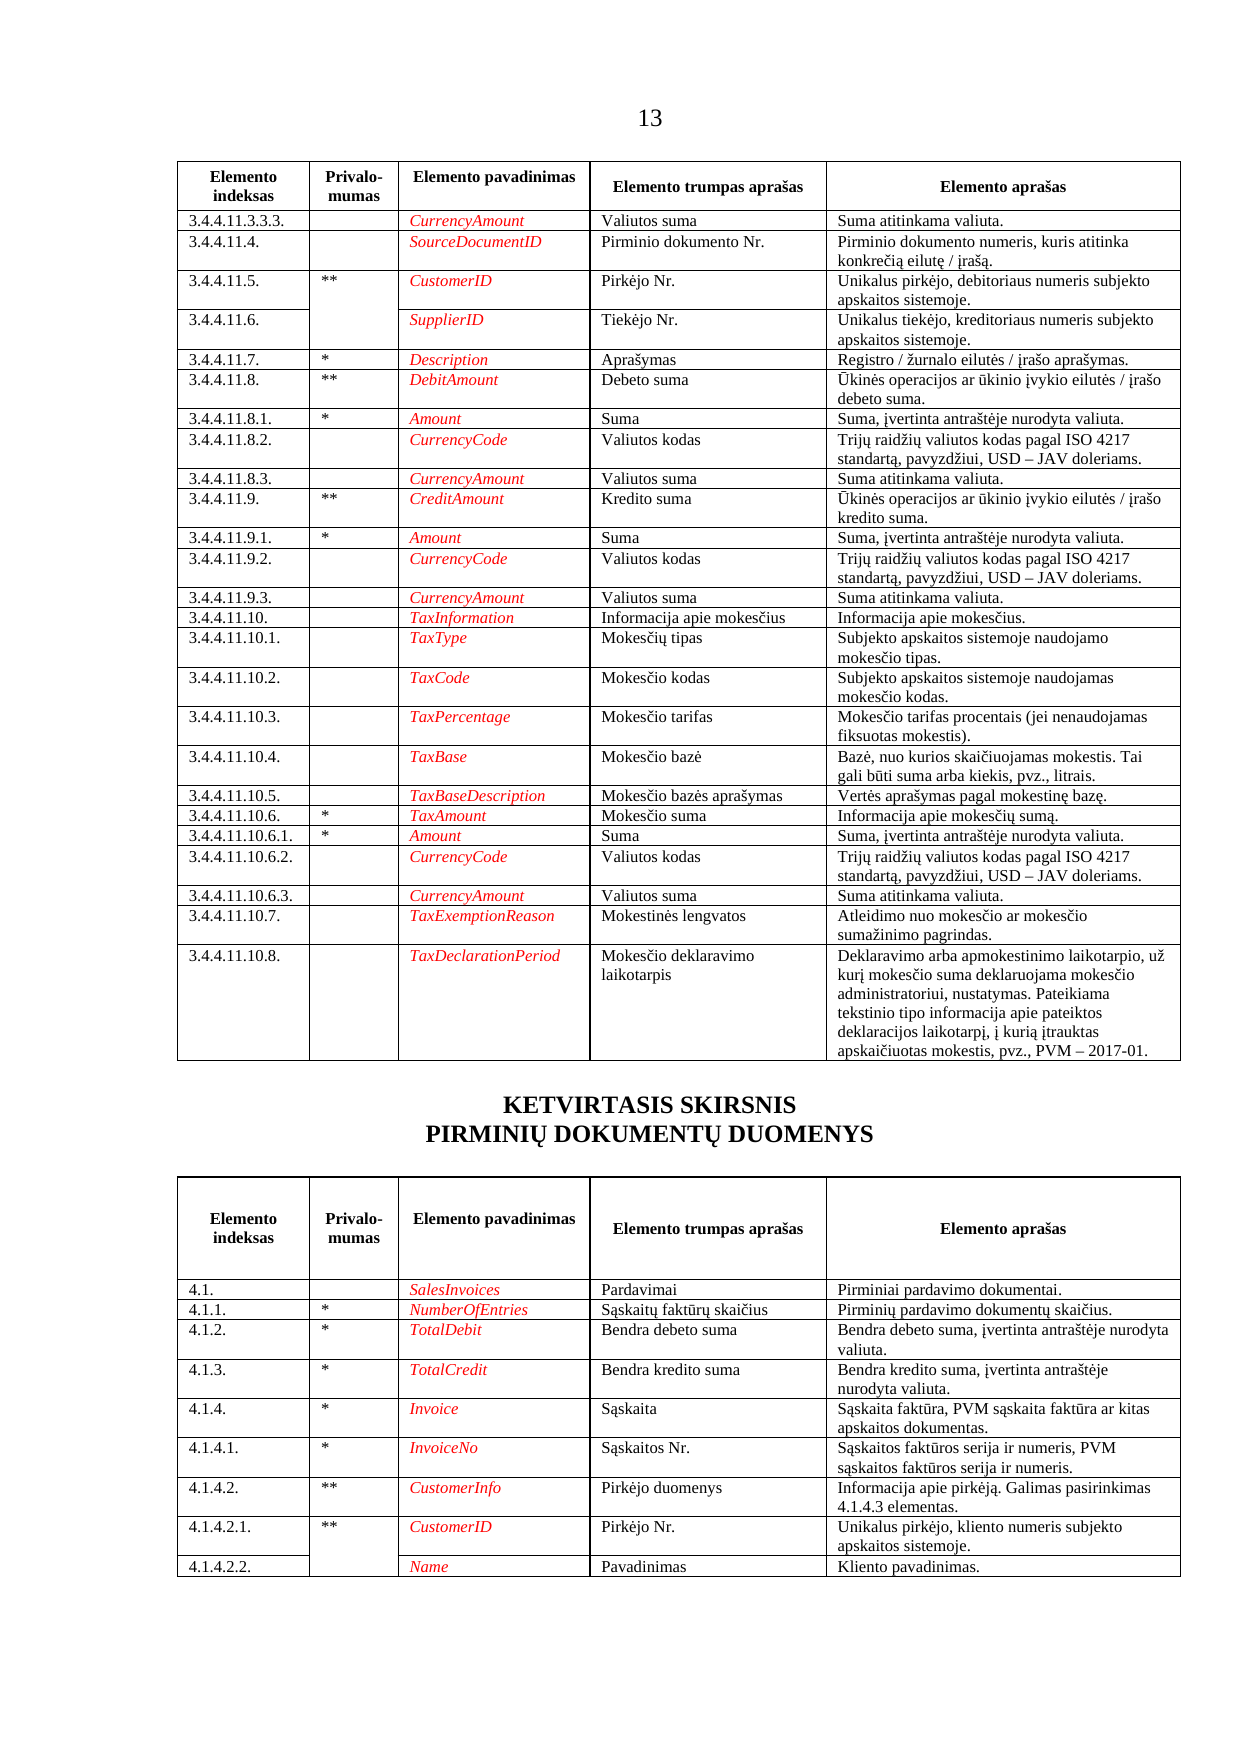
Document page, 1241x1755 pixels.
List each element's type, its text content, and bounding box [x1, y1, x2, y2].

table_cell 3.4.4.11.8.3. [178, 469, 309, 488]
table_cell Ūkinės operacijos ar ūkinio įvykio eilutės / įrašo kredito suma. [827, 489, 1180, 527]
table_cell * [310, 826, 398, 845]
table_cell ** [310, 271, 398, 309]
table_cell [310, 668, 398, 706]
table_cell 3.4.4.11.10.6.2. [178, 846, 309, 885]
table_cell 3.4.4.11.8.1. [178, 409, 309, 428]
table_cell Mokesčio suma [591, 806, 826, 825]
table_cell Mokesčių tipas [591, 628, 826, 667]
table_header Privalo-mumas [310, 162, 398, 210]
table_cell Amount [399, 409, 589, 428]
table_cell CurrencyAmount [399, 211, 589, 230]
table_cell CurrencyAmount [399, 588, 589, 607]
table_cell [310, 608, 398, 627]
table_cell [310, 846, 398, 885]
table_cell [310, 707, 398, 745]
table_cell Informacija apie mokesčių sumą. [827, 806, 1180, 825]
table_cell [310, 429, 398, 468]
table_cell 4.1.4.2.2. [178, 1556, 309, 1576]
table_cell Pirkėjo Nr. [591, 1517, 826, 1555]
table_cell [310, 231, 398, 270]
table_cell CreditAmount [399, 489, 589, 527]
table_cell 3.4.4.11.9.3. [178, 588, 309, 607]
table_cell Kredito suma [591, 489, 826, 527]
table_cell * [310, 1438, 398, 1477]
table_cell Pirminiai pardavimo dokumentai. [827, 1280, 1180, 1299]
table_cell Atleidimo nuo mokesčio ar mokesčio sumažinimo pagrindas. [827, 906, 1180, 944]
table_cell Suma, įvertinta antraštėje nurodyta valiuta. [827, 528, 1180, 547]
table_cell 4.1.4.2. [178, 1478, 309, 1516]
table_cell 3.4.4.11.10.2. [178, 668, 309, 706]
table_cell Registro / žurnalo eilutės / įrašo aprašymas. [827, 350, 1180, 369]
table_cell Bendra debeto suma [591, 1320, 826, 1358]
table_cell Ūkinės operacijos ar ūkinio įvykio eilutės / įrašo debeto suma. [827, 370, 1180, 408]
table_cell Bendra debeto suma, įvertinta antraštėje nurodyta valiuta. [827, 1320, 1180, 1358]
table_cell Valiutos suma [591, 469, 826, 488]
table_cell [310, 549, 398, 587]
table_cell [310, 1280, 398, 1299]
table_cell [310, 906, 398, 944]
table_cell Tiekėjo Nr. [591, 310, 826, 348]
table_cell Mokesčio tarifas [591, 707, 826, 745]
table_cell TaxBaseDescription [399, 786, 589, 805]
table_cell Amount [399, 826, 589, 845]
table_cell TaxAmount [399, 806, 589, 825]
table_cell Trijų raidžių valiutos kodas pagal ISO 4217 standartą, pavyzdžiui, USD – JAV doleriams. [827, 549, 1180, 587]
table_cell Suma [591, 826, 826, 845]
table_cell 3.4.4.11.8. [178, 370, 309, 408]
table_header Elemento aprašas [827, 162, 1180, 210]
table_cell Sąskaitų faktūrų skaičius [591, 1300, 826, 1319]
table_header Elemento indeksas [178, 162, 309, 210]
table_cell Deklaravimo arba apmokestinimo laikotarpio, už kurį mokesčio suma deklaruojama mokesčio administratoriui, nustatymas. Pateikiama tekstinio tipo informacija apie pateiktos deklaracijos laikotarpį, į kurią įtrauktas apskaičiuotas mokestis, pvz., PVM – 2017-01. [827, 945, 1180, 1060]
table_header Elemento trumpas aprašas [591, 1178, 826, 1279]
table_cell [310, 469, 398, 488]
table_cell 3.4.4.11.6. [178, 310, 309, 348]
table_cell Pirminio dokumento numeris, kuris atitinka konkrečią eilutę / įrašą. [827, 231, 1180, 270]
table_cell 4.1.3. [178, 1360, 309, 1398]
table_cell * [310, 1360, 398, 1398]
table_cell Suma, įvertinta antraštėje nurodyta valiuta. [827, 409, 1180, 428]
table_cell 4.1. [178, 1280, 309, 1299]
table_header Elemento pavadinimas [399, 162, 589, 210]
table_cell Pirkėjo Nr. [591, 271, 826, 309]
table_cell Pirminio dokumento Nr. [591, 231, 826, 270]
table_cell CurrencyAmount [399, 469, 589, 488]
table_cell Bendra kredito suma [591, 1360, 826, 1398]
table_cell 4.1.2. [178, 1320, 309, 1358]
table_cell Mokesčio kodas [591, 668, 826, 706]
table_cell Sąskaitos faktūros serija ir numeris, PVM sąskaitos faktūros serija ir numeris. [827, 1438, 1180, 1477]
table_cell Debeto suma [591, 370, 826, 408]
table_cell Subjekto apskaitos sistemoje naudojamas mokesčio kodas. [827, 668, 1180, 706]
table_cell 3.4.4.11.10.8. [178, 945, 309, 1060]
table_cell 3.4.4.11.9.2. [178, 549, 309, 587]
table_cell 3.4.4.11.7. [178, 350, 309, 369]
table_header Elemento indeksas [178, 1178, 309, 1279]
table_cell Suma atitinkama valiuta. [827, 469, 1180, 488]
table_cell Mokestinės lengvatos [591, 906, 826, 944]
table_cell Mokesčio bazės aprašymas [591, 786, 826, 805]
table_cell CurrencyCode [399, 846, 589, 885]
table_cell Sąskaitos Nr. [591, 1438, 826, 1477]
table_cell Informacija apie mokesčius. [827, 608, 1180, 627]
table_cell TaxInformation [399, 608, 589, 627]
table_cell TotalCredit [399, 1360, 589, 1398]
table_cell Unikalus pirkėjo, debitoriaus numeris subjekto apskaitos sistemoje. [827, 271, 1180, 309]
table_cell Suma atitinkama valiuta. [827, 886, 1180, 905]
table_cell Kliento pavadinimas. [827, 1556, 1180, 1576]
table_cell ** [310, 370, 398, 408]
table_cell 3.4.4.11.10.1. [178, 628, 309, 667]
table_cell Suma [591, 528, 826, 547]
table_cell CurrencyCode [399, 549, 589, 587]
table_cell 3.4.4.11.10.6.3. [178, 886, 309, 905]
table_cell Sąskaita [591, 1399, 826, 1437]
table_cell Informacija apie mokesčius [591, 608, 826, 627]
table_cell TotalDebit [399, 1320, 589, 1358]
table_cell [310, 211, 398, 230]
table_cell Valiutos suma [591, 211, 826, 230]
table_cell Bendra kredito suma, įvertinta antraštėje nurodyta valiuta. [827, 1360, 1180, 1398]
table_cell [310, 628, 398, 667]
table_cell Unikalus pirkėjo, kliento numeris subjekto apskaitos sistemoje. [827, 1517, 1180, 1555]
table_cell Bazė, nuo kurios skaičiuojamas mokestis. Tai gali būti suma arba kiekis, pvz., litrais. [827, 746, 1180, 785]
table_cell TaxDeclarationPeriod [399, 945, 589, 1060]
table_cell 3.4.4.11.4. [178, 231, 309, 270]
table_cell Valiutos suma [591, 588, 826, 607]
table_cell Suma atitinkama valiuta. [827, 211, 1180, 230]
table_cell Suma [591, 409, 826, 428]
table_cell Sąskaita faktūra, PVM sąskaita faktūra ar kitas apskaitos dokumentas. [827, 1399, 1180, 1437]
table_cell Invoice [399, 1399, 589, 1437]
table_cell [310, 588, 398, 607]
table_cell [310, 886, 398, 905]
table_cell 3.4.4.11.9. [178, 489, 309, 527]
table_cell 3.4.4.11.5. [178, 271, 309, 309]
table_cell Name [399, 1556, 589, 1576]
table_cell [310, 945, 398, 1060]
table_cell Pavadinimas [591, 1556, 826, 1576]
table_cell Pirkėjo duomenys [591, 1478, 826, 1516]
table_cell 3.4.4.11.9.1. [178, 528, 309, 547]
table_cell TaxPercentage [399, 707, 589, 745]
table_cell CustomerID [399, 271, 589, 309]
table_cell ** [310, 489, 398, 527]
table_cell Trijų raidžių valiutos kodas pagal ISO 4217 standartą, pavyzdžiui, USD – JAV doleriams. [827, 846, 1180, 885]
table_cell Mokesčio deklaravimo laikotarpis [591, 945, 826, 1060]
table_cell * [310, 1300, 398, 1319]
table_cell Valiutos kodas [591, 846, 826, 885]
table_cell Valiutos suma [591, 886, 826, 905]
table_cell InvoiceNo [399, 1438, 589, 1477]
table_cell DebitAmount [399, 370, 589, 408]
table_cell Aprašymas [591, 350, 826, 369]
table_cell 4.1.1. [178, 1300, 309, 1319]
table_cell CustomerInfo [399, 1478, 589, 1516]
table_cell Description [399, 350, 589, 369]
table_cell Unikalus tiekėjo, kreditoriaus numeris subjekto apskaitos sistemoje. [827, 310, 1180, 348]
table_cell CurrencyCode [399, 429, 589, 468]
table_cell Mokesčio tarifas procentais (jei nenaudojamas fiksuotas mokestis). [827, 707, 1180, 745]
table_cell TaxType [399, 628, 589, 667]
table_cell 3.4.4.11.10.7. [178, 906, 309, 944]
table_cell 3.4.4.11.3.3.3. [178, 211, 309, 230]
table_cell 4.1.4.1. [178, 1438, 309, 1477]
table_cell 3.4.4.11.10.3. [178, 707, 309, 745]
table_cell [310, 746, 398, 785]
table_header Elemento trumpas aprašas [591, 162, 826, 210]
table_cell ** [310, 1517, 398, 1576]
table_cell [310, 309, 398, 348]
table_cell 3.4.4.11.10.4. [178, 746, 309, 785]
table_cell Pirminių pardavimo dokumentų skaičius. [827, 1300, 1180, 1319]
table_cell Valiutos kodas [591, 549, 826, 587]
table_cell 4.1.4.2.1. [178, 1517, 309, 1555]
table_cell Suma, įvertinta antraštėje nurodyta valiuta. [827, 826, 1180, 845]
table_cell NumberOfEntries [399, 1300, 589, 1319]
text PIRMINIŲ DOKUMENTŲ DUOMENYS [177, 1119, 1122, 1148]
table_cell ** [310, 1478, 398, 1516]
table_cell * [310, 409, 398, 428]
table_cell Valiutos kodas [591, 429, 826, 468]
table_cell Amount [399, 528, 589, 547]
table_cell * [310, 528, 398, 547]
table_cell Mokesčio bazė [591, 746, 826, 785]
table_cell [310, 786, 398, 805]
table_header Elemento pavadinimas [399, 1178, 589, 1279]
table_cell * [310, 350, 398, 369]
table_cell CustomerID [399, 1517, 589, 1555]
table_cell 3.4.4.11.10. [178, 608, 309, 627]
table_cell * [310, 806, 398, 825]
table_cell Pardavimai [591, 1280, 826, 1299]
table_cell 3.4.4.11.10.6. [178, 806, 309, 825]
table_cell CurrencyAmount [399, 886, 589, 905]
table_cell Informacija apie pirkėją. Galimas pasirinkimas 4.1.4.3 elementas. [827, 1478, 1180, 1516]
table_cell Suma atitinkama valiuta. [827, 588, 1180, 607]
text KETVIRTASIS SKIRSNIS [177, 1090, 1122, 1119]
table_cell 3.4.4.11.8.2. [178, 429, 309, 468]
table_header Privalo-mumas [310, 1178, 398, 1279]
table_cell Subjekto apskaitos sistemoje naudojamo mokesčio tipas. [827, 628, 1180, 667]
table_cell TaxCode [399, 668, 589, 706]
table_cell 3.4.4.11.10.5. [178, 786, 309, 805]
table_cell 4.1.4. [178, 1399, 309, 1437]
table_cell Trijų raidžių valiutos kodas pagal ISO 4217 standartą, pavyzdžiui, USD – JAV doleriams. [827, 429, 1180, 468]
table_cell SupplierID [399, 310, 589, 348]
table_cell TaxBase [399, 746, 589, 785]
table_header Elemento aprašas [827, 1178, 1180, 1279]
table_cell 3.4.4.11.10.6.1. [178, 826, 309, 845]
table_cell SalesInvoices [399, 1280, 589, 1299]
table_cell * [310, 1399, 398, 1437]
table_cell * [310, 1320, 398, 1358]
table_cell Vertės aprašymas pagal mokestinę bazę. [827, 786, 1180, 805]
table_cell TaxExemptionReason [399, 906, 589, 944]
table_cell SourceDocumentID [399, 231, 589, 270]
